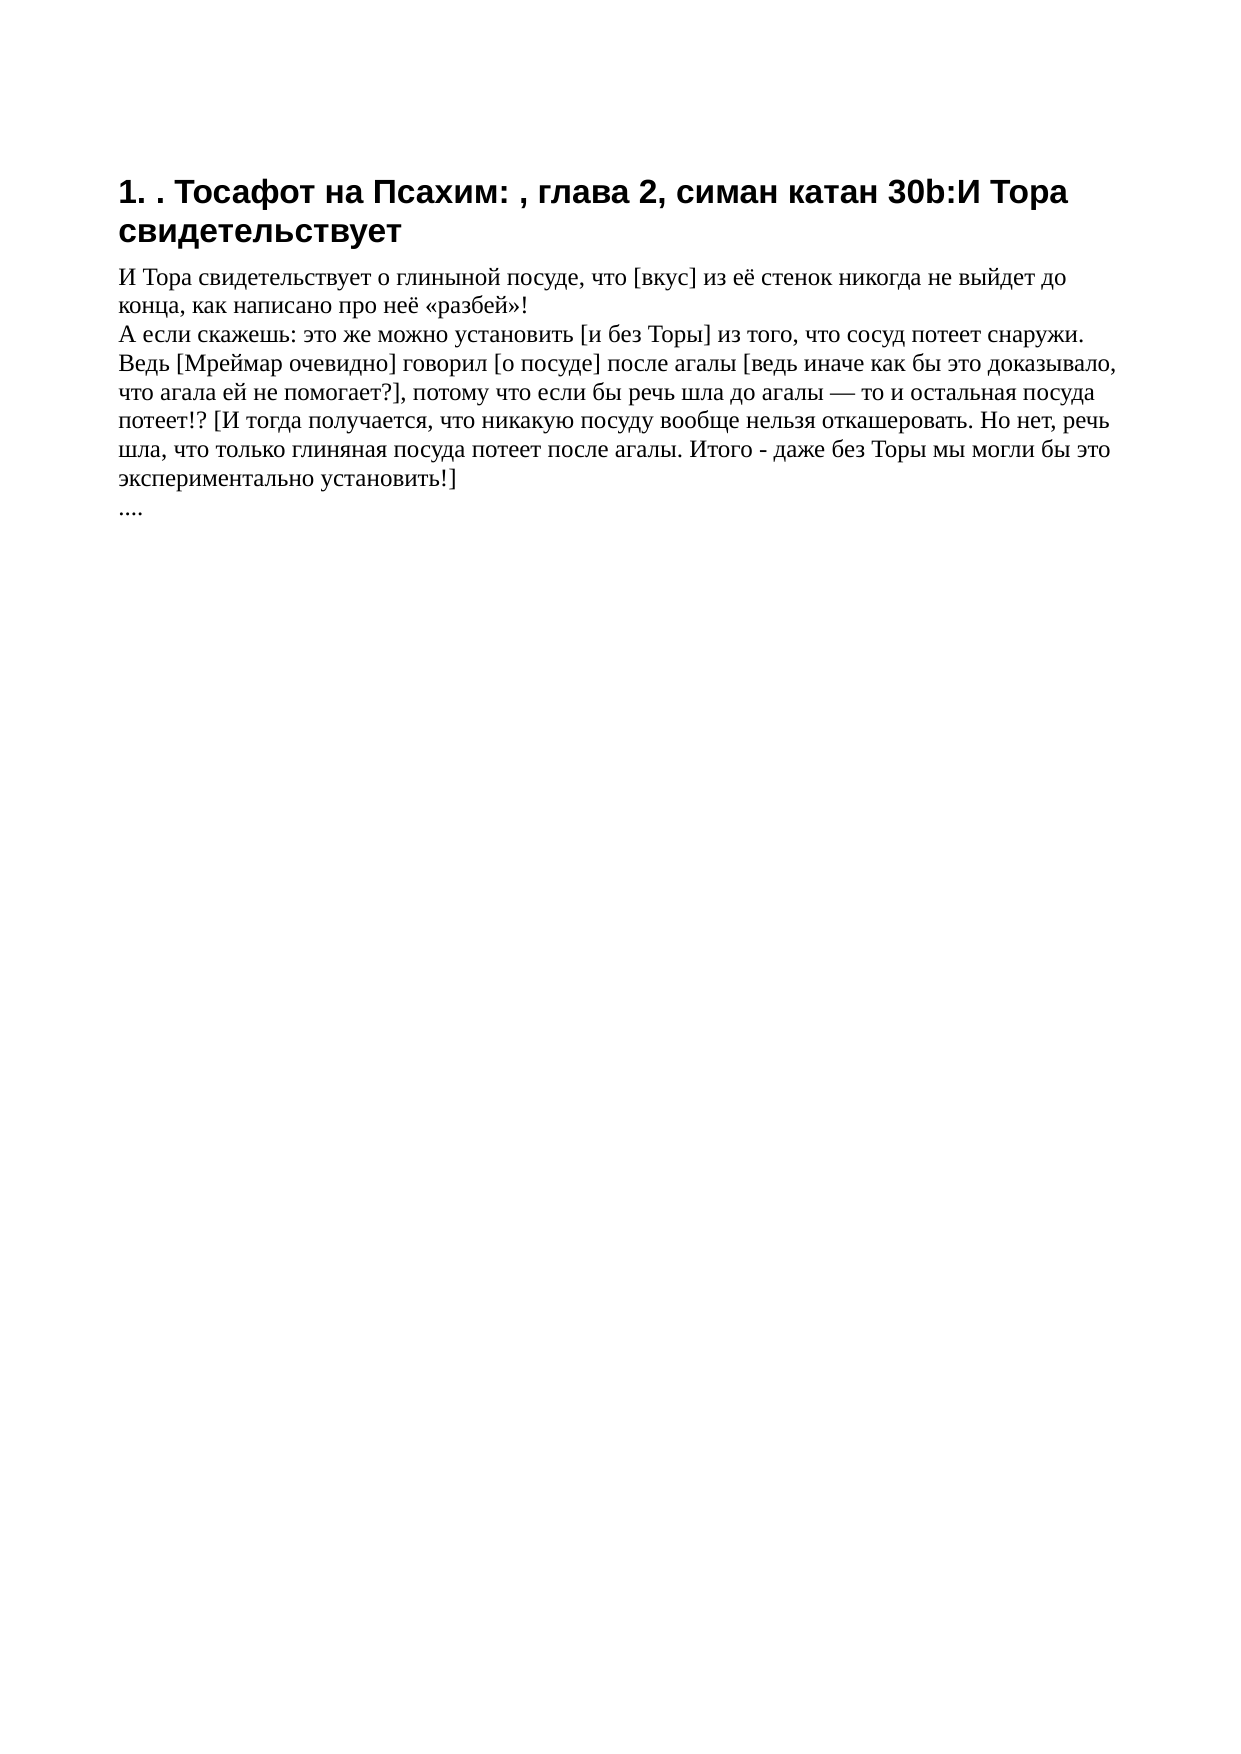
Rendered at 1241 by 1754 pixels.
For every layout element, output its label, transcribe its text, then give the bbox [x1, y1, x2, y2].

text А если скажешь: это же можно установить [и без Торы] из того, что сосуд потеет снаружи. Ведь [Мреймар очевидно] говорил [о посуде] после агалы [ведь иначе как бы это доказывало, что агала ей не помогает?], потому что если бы речь шла до агалы — то и остальная посуда потеет!? [И тогда получается, что никакую посуду вообще нельзя откашеровать. Но нет, речь шла, что только глиняная посуда потеет после агалы. Итого - даже без Торы мы могли бы это экспериментально установить!] [118, 233, 1122, 406]
text .... [118, 406, 1122, 434]
subtitle . Тосафот на Псахим: , глава 2, симан катан 30b:И Тора свидетельствует [118, 147, 1122, 176]
text И Тора свидетельствует о глиныной посуде, что [вкус] из её стенок никогда не выйдет до конца, как написано про неё «разбей»! [118, 176, 1122, 233]
